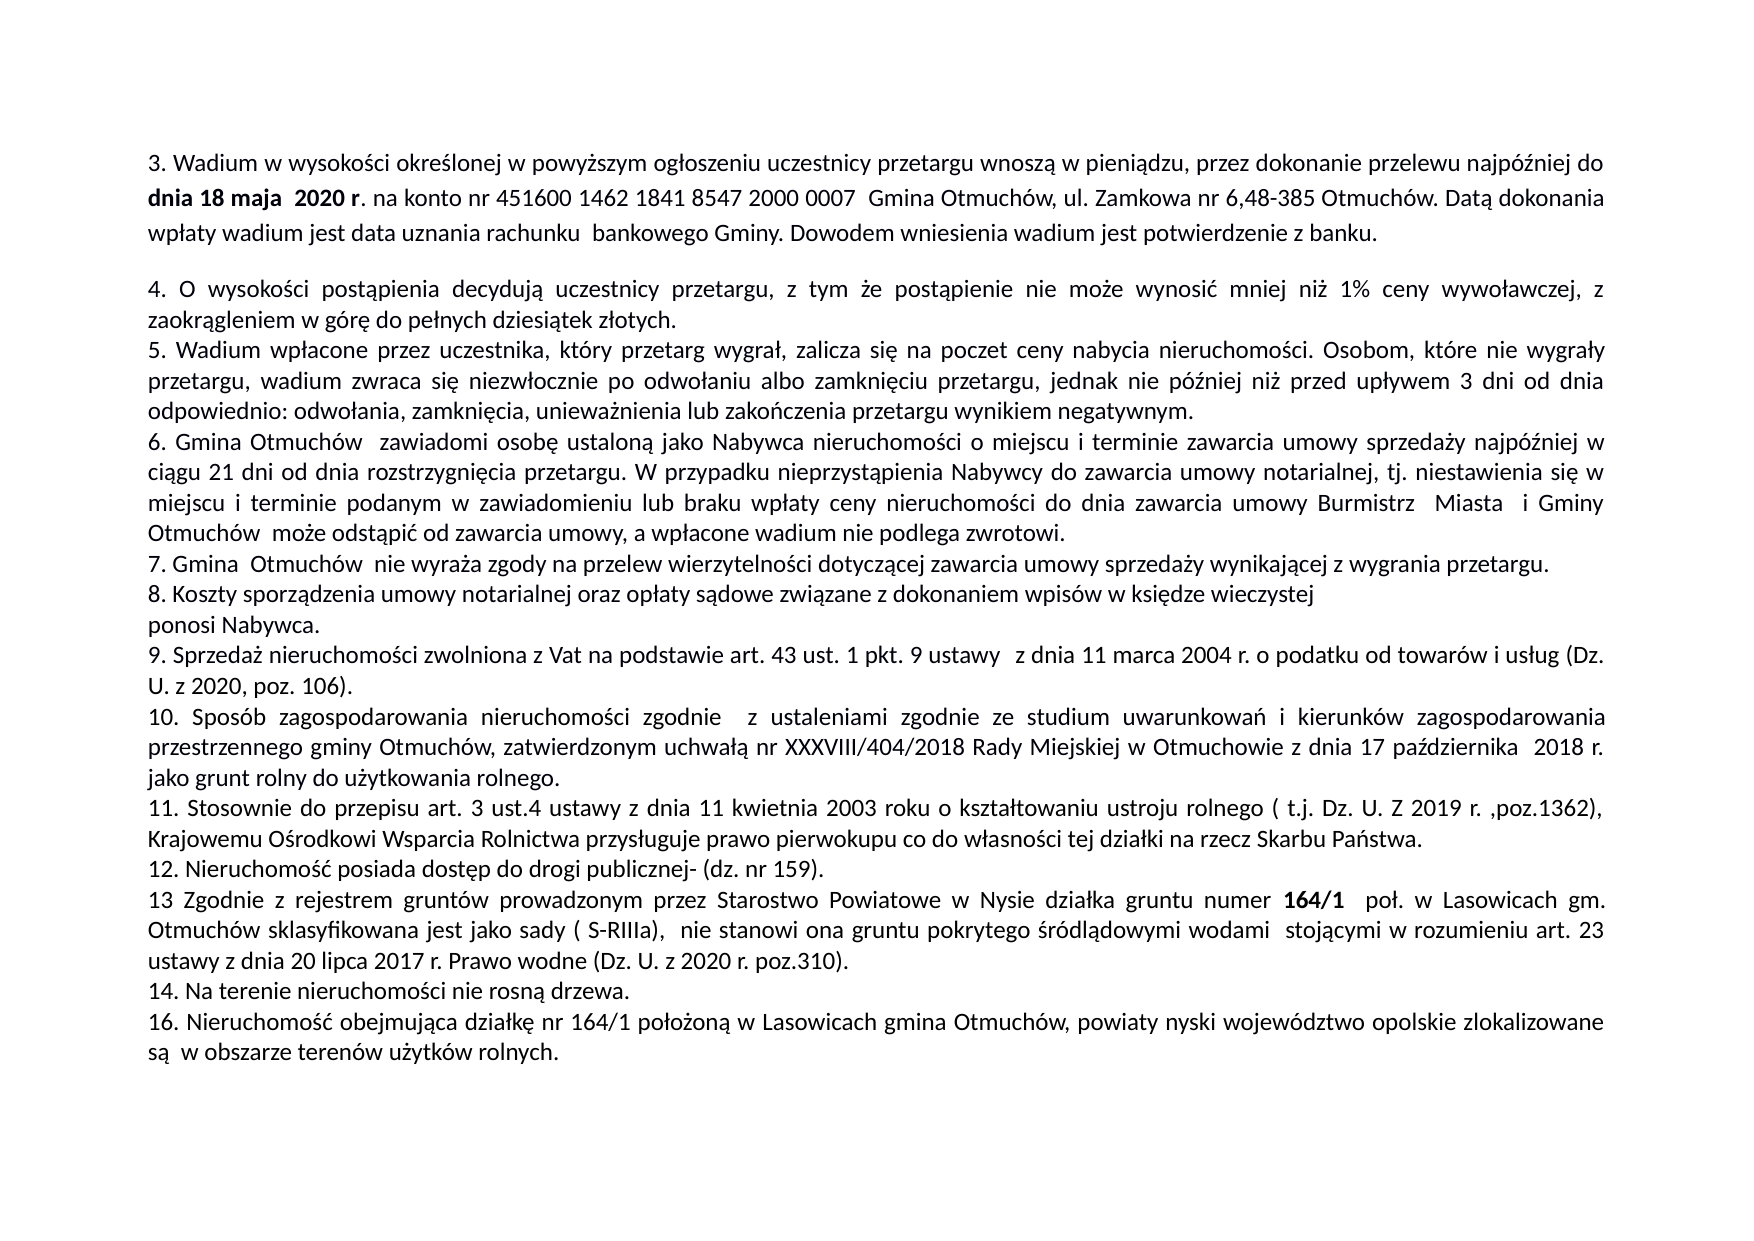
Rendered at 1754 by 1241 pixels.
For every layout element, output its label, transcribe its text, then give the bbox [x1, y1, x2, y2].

text 14. Na terenie nieruchomości nie rosną drzewa. [148, 975, 1606, 1006]
text 7. Gmina Otmuchów nie wyraża zgody na przelew wierzytelności dotyczącej zawarcia umowy sprzedaży wynikającej z wygrania przetargu. [148, 548, 1606, 579]
text 10. Sposób zagospodarowania nieruchomości zgodnie z ustaleniami zgodnie ze studium uwarunkowań i kierunków zagospodarowania przestrzennego gminy Otmuchów, zatwierdzonym uchwałą nr XXXVIII/404/2018 Rady Miejskiej w Otmuchowie z dnia 17 października 2018 r. jako grunt rolny do użytkowania rolnego. [148, 701, 1606, 792]
text 4. O wysokości postąpienia decydują uczestnicy przetargu, z tym że postąpienie nie może wynosić mniej niż 1% ceny wywoławczej, z zaokrągleniem w górę do pełnych dziesiątek złotych. [148, 273, 1606, 334]
text 6. Gmina Otmuchów zawiadomi osobę ustaloną jako Nabywca nieruchomości o miejscu i terminie zawarcia umowy sprzedaży najpóźniej w ciągu 21 dni od dnia rozstrzygnięcia przetargu. W przypadku nieprzystąpienia Nabywcy do zawarcia umowy notarialnej, tj. niestawienia się w miejscu i terminie podanym w zawiadomieniu lub braku wpłaty ceny nieruchomości do dnia zawarcia umowy Burmistrz Miasta i Gminy Otmuchów może odstąpić od zawarcia umowy, a wpłacone wadium nie podlega zwrotowi. [148, 426, 1606, 548]
text 16. Nieruchomość obejmująca działkę nr 164/1 położoną w Lasowicach gmina Otmuchów, powiaty nyski województwo opolskie zlokalizowane są w obszarze terenów użytków rolnych. [148, 1006, 1606, 1067]
text 5. Wadium wpłacone przez uczestnika, który przetarg wygrał, zalicza się na poczet ceny nabycia nieruchomości. Osobom, które nie wygrały przetargu, wadium zwraca się niezwłocznie po odwołaniu albo zamknięciu przetargu, jednak nie później niż przed upływem 3 dni od dnia odpowiednio: odwołania, zamknięcia, unieważnienia lub zakończenia przetargu wynikiem negatywnym. [148, 334, 1606, 426]
text 13 Zgodnie z rejestrem gruntów prowadzonym przez Starostwo Powiatowe w Nysie działka gruntu numer 164/1 poł. w Lasowicach gm. Otmuchów sklasyfikowana jest jako sady ( S-RIIIa), nie stanowi ona gruntu pokrytego śródlądowymi wodami stojącymi w rozumieniu art. 23 ustawy z dnia 20 lipca 2017 r. Prawo wodne (Dz. U. z 2020 r. poz.310). [148, 884, 1606, 975]
text 8. Koszty sporządzenia umowy notarialnej oraz opłaty sądowe związane z dokonaniem wpisów w księdze wieczystej [148, 579, 1606, 609]
text ponosi Nabywca. [148, 609, 1606, 640]
text 3. Wadium w wysokości określonej w powyższym ogłoszeniu uczestnicy przetargu wnoszą w pieniądzu, przez dokonanie przelewu najpóźniej do dnia 18 maja 2020 r. na konto nr 451600 1462 1841 8547 2000 0007 Gmina Otmuchów, ul. Zamkowa nr 6,48-385 Otmuchów. Datą dokonania wpłaty wadium jest data uznania rachunku bankowego Gminy. Dowodem wniesienia wadium jest potwierdzenie z banku. [148, 148, 1606, 248]
text 12. Nieruchomość posiada dostęp do drogi publicznej- (dz. nr 159). [148, 853, 1606, 884]
text 11. Stosownie do przepisu art. 3 ust.4 ustawy z dnia 11 kwietnia 2003 roku o kształtowaniu ustroju rolnego ( t.j. Dz. U. Z 2019 r. ,poz.1362), Krajowemu Ośrodkowi Wsparcia Rolnictwa przysługuje prawo pierwokupu co do własności tej działki na rzecz Skarbu Państwa. [148, 792, 1606, 853]
text 9. Sprzedaż nieruchomości zwolniona z Vat na podstawie art. 43 ust. 1 pkt. 9 ustawy z dnia 11 marca 2004 r. o podatku od towarów i usług (Dz. U. z 2020, poz. 106). [148, 640, 1606, 701]
